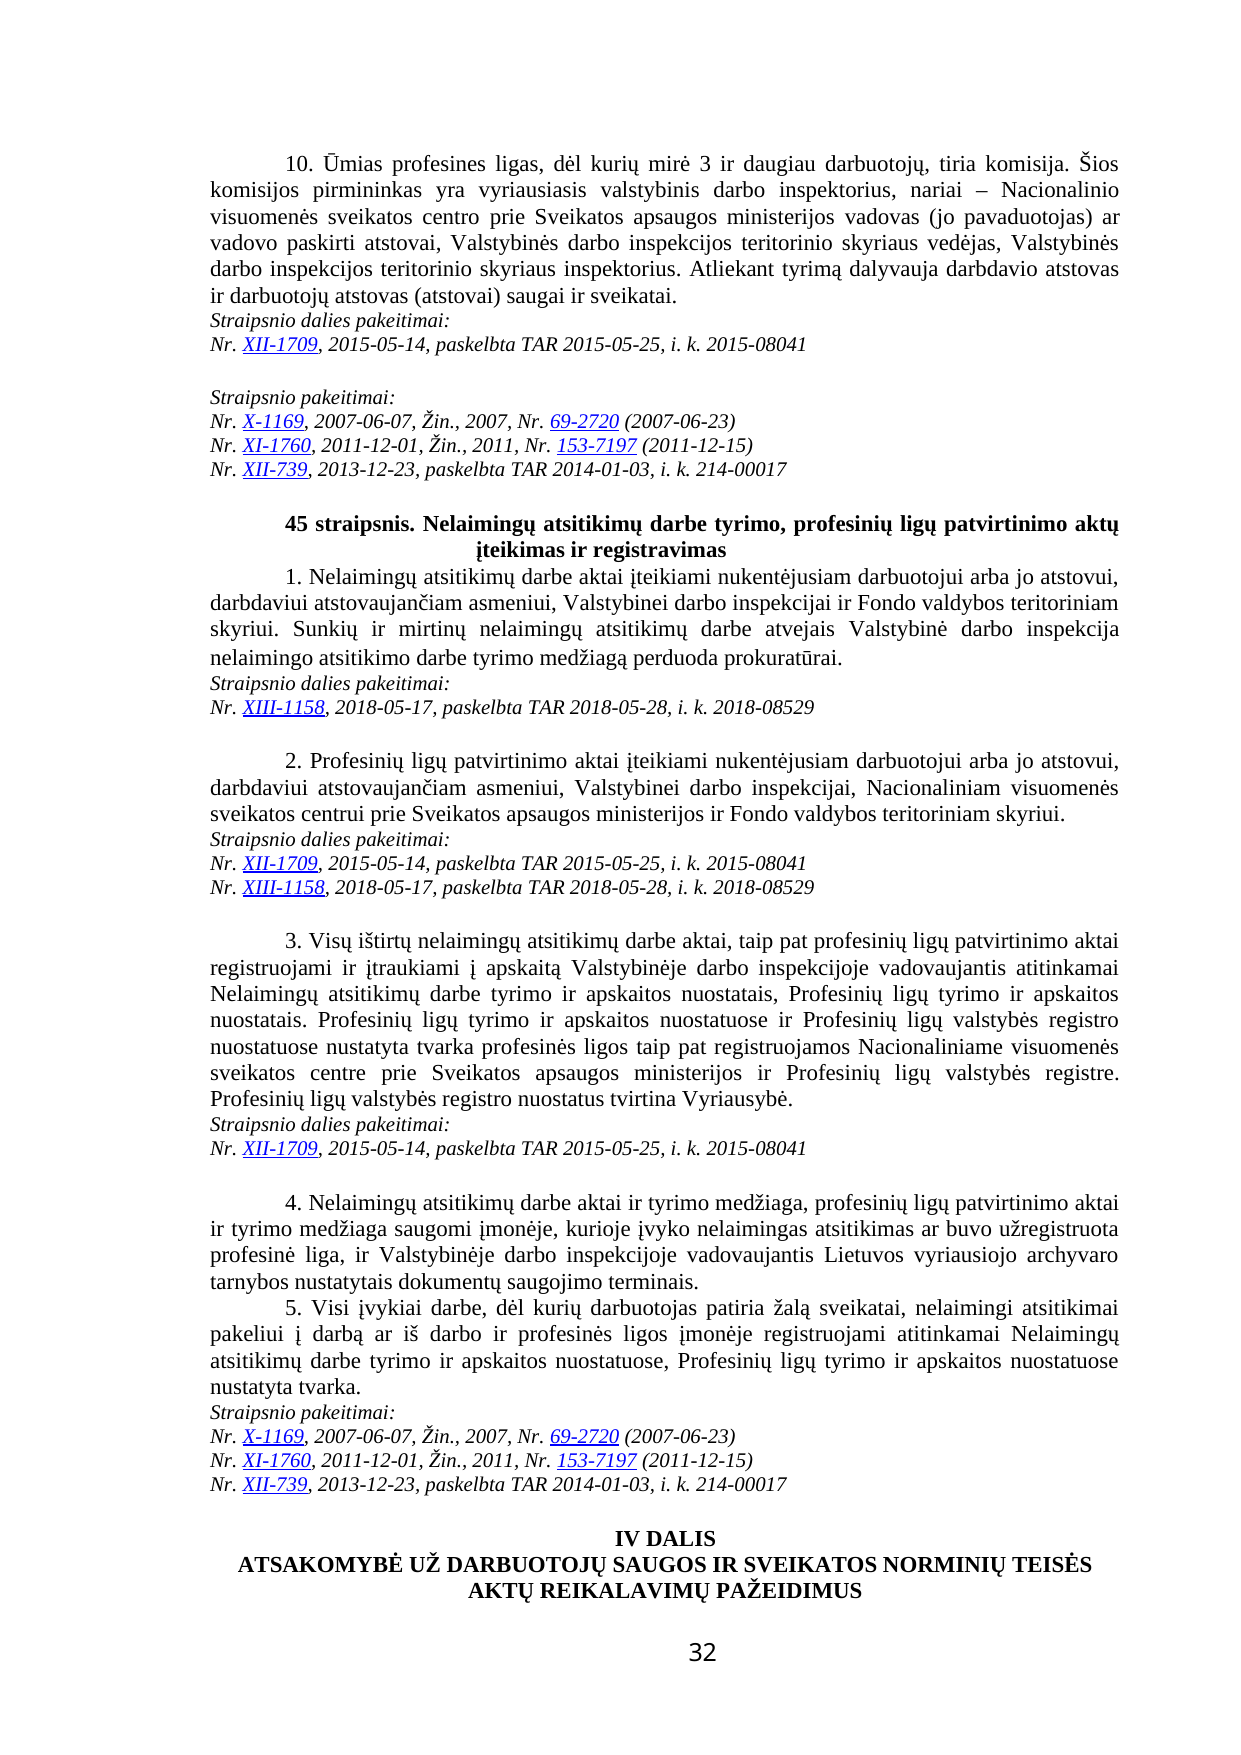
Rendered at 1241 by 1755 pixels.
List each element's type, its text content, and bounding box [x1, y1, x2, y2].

text Straipsnio dalies pakeitimai: [210, 826, 1120, 851]
text 4. Nelaimingų atsitikimų darbe aktai ir tyrimo medžiaga, profesinių ligų patvirtinimo aktai ir tyrimo medžiaga saugomi įmonėje, kurioje įvyko nelaimingas atsitikimas ar buvo užregistruota profesinė liga, ir Valstybinėje darbo inspekcijoje vadovaujantis Lietuvos vyriausiojo archyvaro tarnybos nustatytais dokumentų saugojimo terminais. [210, 1189, 1120, 1294]
text Straipsnio pakeitimai: [210, 1399, 1120, 1424]
text Nr. XII-1709, 2015-05-14, paskelbta TAR 2015-05-25, i. k. 2015-08041 [210, 332, 1120, 356]
text IV DALIS [210, 1524, 1120, 1551]
text 45 straipsnis. Nelaimingų atsitikimų darbe tyrimo, profesinių ligų patvirtinimo aktų įteikimas ir registravimas [285, 510, 1120, 563]
text Straipsnio dalies pakeitimai: [210, 1112, 1120, 1136]
text Nr. XII-1709, 2015-05-14, paskelbta TAR 2015-05-25, i. k. 2015-08041 [210, 1136, 1120, 1160]
text 2. Profesinių ligų patvirtinimo aktai įteikiami nukentėjusiam darbuotojui arba jo atstovui, darbdaviui atstovaujančiam asmeniui, Valstybinei darbo inspekcijai, Nacionaliniam visuomenės sveikatos centrui prie Sveikatos apsaugos ministerijos ir Fondo valdybos teritoriniam skyriui. [210, 747, 1120, 826]
text Nr. X-1169, 2007-06-07, Žin., 2007, Nr. 69-2720 (2007-06-23) [210, 1424, 1120, 1448]
text 5. Visi įvykiai darbe, dėl kurių darbuotojas patiria žalą sveikatai, nelaimingi atsitikimai pakeliui į darbą ar iš darbo ir profesinės ligos įmonėje registruojami atitinkamai Nelaimingų atsitikimų darbe tyrimo ir apskaitos nuostatuose, Profesinių ligų tyrimo ir apskaitos nuostatuose nustatyta tvarka. [210, 1294, 1120, 1399]
text Nr. XII-739, 2013-12-23, paskelbta TAR 2014-01-03, i. k. 214-00017 [210, 1472, 1120, 1496]
text ATSAKOMYBĖ UŽ DARBUOTOJŲ SAUGOS IR SVEIKATOS NORMINIŲ TEISĖS AKTŲ REIKALAVIMŲ PAŽEIDIMUS [210, 1551, 1120, 1604]
text Straipsnio dalies pakeitimai: [210, 308, 1120, 332]
text Nr. XIII-1158, 2018-05-17, paskelbta TAR 2018-05-28, i. k. 2018-08529 [210, 874, 1120, 899]
text Straipsnio pakeitimai: [210, 385, 1120, 409]
text Straipsnio dalies pakeitimai: [210, 671, 1120, 694]
text 3. Visų ištirtų nelaimingų atsitikimų darbe aktai, taip pat profesinių ligų patvirtinimo aktai registruojami ir įtraukiami į apskaitą Valstybinėje darbo inspekcijoje vadovaujantis atitinkamai Nelaimingų atsitikimų darbe tyrimo ir apskaitos nuostatais, Profesinių ligų tyrimo ir apskaitos nuostatais. Profesinių ligų tyrimo ir apskaitos nuostatuose ir Profesinių ligų valstybės registro nuostatuose nustatyta tvarka profesinės ligos taip pat registruojamos Nacionaliniame visuomenės sveikatos centre prie Sveikatos apsaugos ministerijos ir Profesinių ligų valstybės registre. Profesinių ligų valstybės registro nuostatus tvirtina Vyriausybė. [210, 927, 1120, 1112]
text Nr. X-1169, 2007-06-07, Žin., 2007, Nr. 69-2720 (2007-06-23) [210, 409, 1120, 433]
text 10. Ūmias profesines ligas, dėl kurių mirė 3 ir daugiau darbuotojų, tiria komisija. Šios komisijos pirmininkas yra vyriausiasis valstybinis darbo inspektorius, nariai – Nacionalinio visuomenės sveikatos centro prie Sveikatos apsaugos ministerijos vadovas (jo pavaduotojas) ar vadovo paskirti atstovai, Valstybinės darbo inspekcijos teritorinio skyriaus vedėjas, Valstybinės darbo inspekcijos teritorinio skyriaus inspektorius. Atliekant tyrimą dalyvauja darbdavio atstovas ir darbuotojų atstovas (atstovai) saugai ir sveikatai. [210, 150, 1120, 308]
text Nr. XI-1760, 2011-12-01, Žin., 2011, Nr. 153-7197 (2011-12-15) [210, 1448, 1120, 1472]
text 1. Nelaimingų atsitikimų darbe aktai įteikiami nukentėjusiam darbuotojui arba jo atstovui, darbdaviui atstovaujančiam asmeniui, Valstybinei darbo inspekcijai ir Fondo valdybos teritoriniam skyriui. Sunkių ir mirtinų nelaimingų atsitikimų darbe atvejais Valstybinė darbo inspekcija nelaimingo atsitikimo darbe tyrimo medžiagą perduoda prokuratūrai. [210, 563, 1120, 671]
text Nr. XII-1709, 2015-05-14, paskelbta TAR 2015-05-25, i. k. 2015-08041 [210, 851, 1120, 874]
text Nr. XI-1760, 2011-12-01, Žin., 2011, Nr. 153-7197 (2011-12-15) [210, 433, 1120, 457]
text Nr. XII-739, 2013-12-23, paskelbta TAR 2014-01-03, i. k. 214-00017 [210, 457, 1120, 481]
text Nr. XIII-1158, 2018-05-17, paskelbta TAR 2018-05-28, i. k. 2018-08529 [210, 694, 1120, 719]
